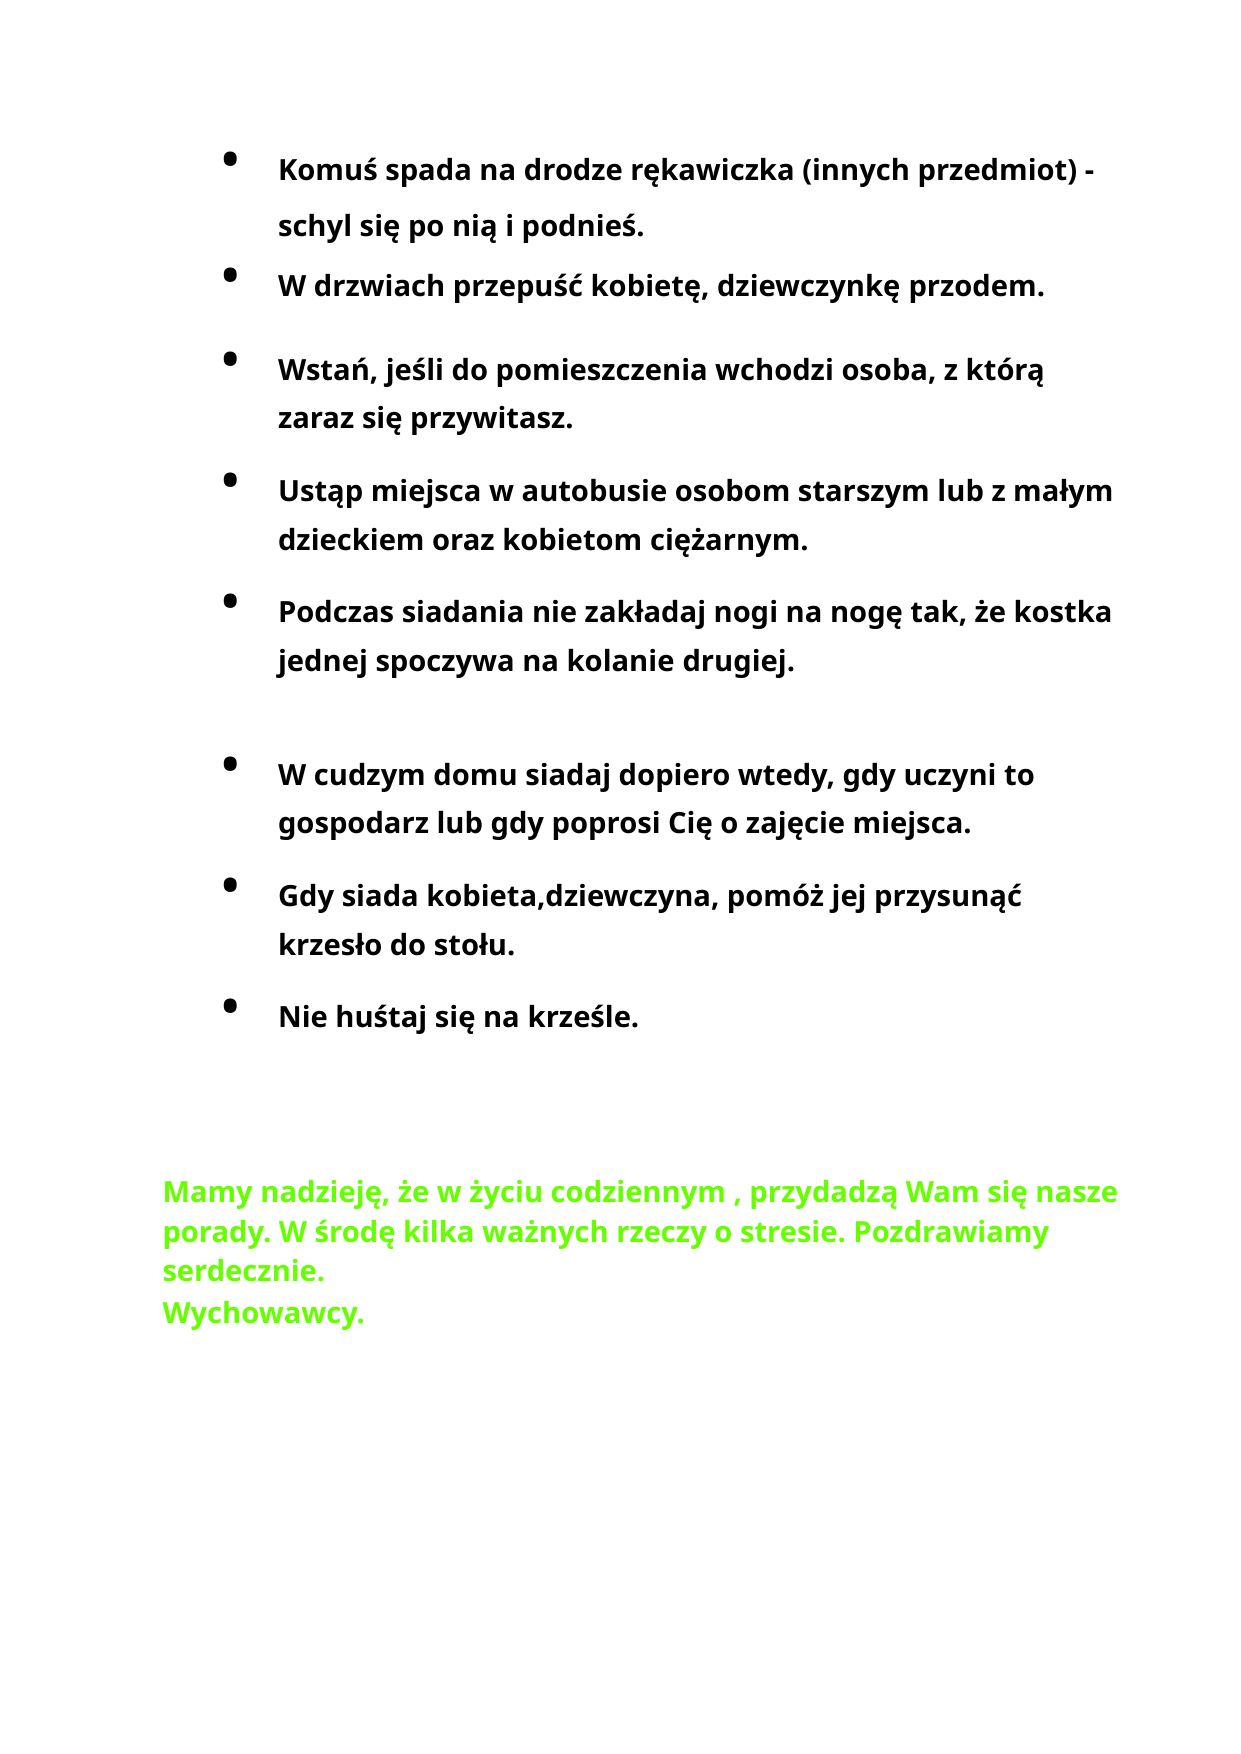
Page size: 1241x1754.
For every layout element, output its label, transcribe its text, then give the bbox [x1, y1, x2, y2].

list Nie huśtaj się na krześle. [219, 965, 1122, 1045]
list W drzwiach przepuść kobietę, dziewczynkę przodem. [219, 253, 1122, 308]
list Podczas siadania nie zakładaj nogi na nogę tak, że kostka jednej spoczywa na kolanie drugiej. [219, 561, 1122, 680]
list Mamy nadzieję, że w życiu codziennym , przydadzą Wam się nasze porady. W środę kilka ważnych rzeczy o stresie. Pozdrawiamy serdecznie. [162, 1171, 1122, 1290]
list W cudzym domu siadaj dopiero wtedy, gdy uczyni to gospodarz lub gdy poprosi Cię o zajęcie miejsca. [219, 723, 1122, 842]
list Komuś spada na drodze rękawiczka (innych przedmiot) - schyl się po nią i podnieś. [219, 118, 1122, 245]
list Wstań, jeśli do pomieszczenia wchodzi osoba, z którą zaraz się przywitasz. [219, 318, 1122, 437]
list Gdy siada kobieta,dziewczyna, pomóż jej przysunąć krzesło do stołu. [219, 844, 1122, 963]
list Ustąp miejsca w autobusie osobom starszym lub z małym dzieckiem oraz kobietom ciężarnym. [219, 439, 1122, 559]
list Wychowawcy. [162, 1292, 1122, 1332]
